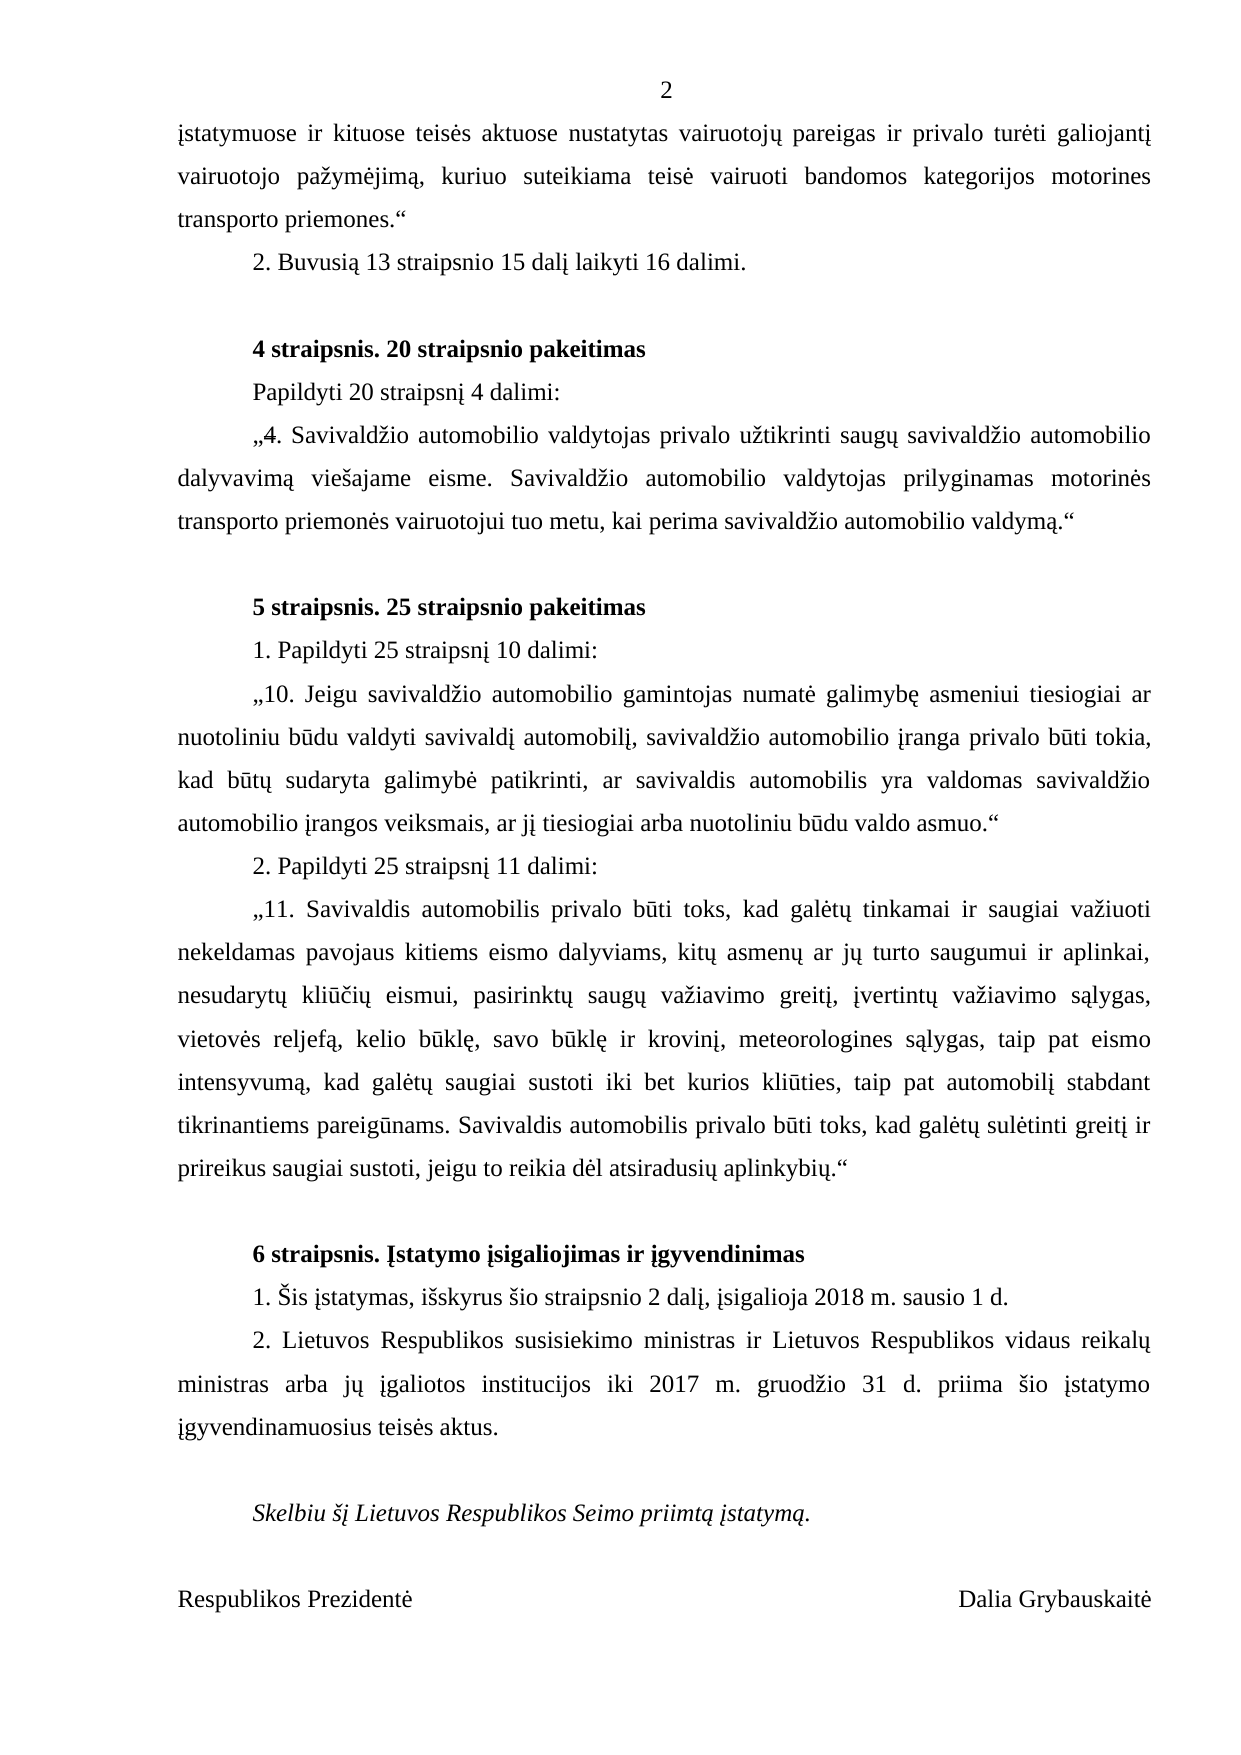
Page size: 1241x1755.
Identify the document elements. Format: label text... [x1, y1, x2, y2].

text Papildyti 20 straipsnį 4 dalimi: [177, 377, 1152, 406]
text Skelbiu šį Lietuvos Respublikos Seimo priimtą įstatymą. [177, 1498, 1152, 1527]
text „10. Jeigu savivaldžio automobilio gamintojas numatė galimybę asmeniui tiesiogiai ar nuotoliniu būdu valdyti savivaldį automobilį, savivaldžio automobilio įranga privalo būti tokia, kad būtų sudaryta galimybė patikrinti, ar savivaldis automobilis yra valdomas savivaldžio automobilio įrangos veiksmais, ar jį tiesiogiai arba nuotoliniu būdu valdo asmuo.“ [177, 679, 1152, 837]
text 4 straipsnis. 20 straipsnio pakeitimas [177, 334, 1152, 362]
text 2. Lietuvos Respublikos susisiekimo ministras ir Lietuvos Respublikos vidaus reikalų ministras arba jų įgaliotos institucijos iki 2017 m. gruodžio 31 d. priima šio įstatymo įgyvendinamuosius teisės aktus. [177, 1326, 1152, 1441]
text „4. Savivaldžio automobilio valdytojas privalo užtikrinti saugų savivaldžio automobilio dalyvavimą viešajame eisme. Savivaldžio automobilio valdytojas prilyginamas motorinės transporto priemonės vairuotojui tuo metu, kai perima savivaldžio automobilio valdymą.“ [177, 420, 1152, 535]
text 2. Buvusią 13 straipsnio 15 dalį laikyti 16 dalimi. [177, 247, 1152, 276]
text 2. Papildyti 25 straipsnį 11 dalimi: [177, 851, 1152, 880]
text „11. Savivaldis automobilis privalo būti toks, kad galėtų tinkamai ir saugiai važiuoti nekeldamas pavojaus kitiems eismo dalyviams, kitų asmenų ar jų turto saugumui ir aplinkai, nesudarytų kliūčių eismui, pasirinktų saugų važiavimo greitį, įvertintų važiavimo sąlygas, vietovės reljefą, kelio būklę, savo būklę ir krovinį, meteorologines sąlygas, taip pat eismo intensyvumą, kad galėtų saugiai sustoti iki bet kurios kliūties, taip pat automobilį stabdant tikrinantiems pareigūnams. Savivaldis automobilis privalo būti toks, kad galėtų sulėtinti greitį ir prireikus saugiai sustoti, jeigu to reikia dėl atsiradusių aplinkybių.“ [177, 894, 1152, 1182]
text 5 straipsnis. 25 straipsnio pakeitimas [177, 592, 1152, 621]
text 6 straipsnis. Įstatymo įsigaliojimas ir įgyvendinimas [177, 1239, 1152, 1268]
text 1. Šis įstatymas, išskyrus šio straipsnio 2 dalį, įsigalioja 2018 m. sausio 1 d. [177, 1282, 1152, 1311]
text Respublikos Prezidentė Dalia Grybauskaitė [177, 1584, 1152, 1613]
text įstatymuose ir kituose teisės aktuose nustatytas vairuotojų pareigas ir privalo turėti galiojantį vairuotojo pažymėjimą, kuriuo suteikiama teisė vairuoti bandomos kategorijos motorines transporto priemones.“ [177, 118, 1152, 233]
text 1. Papildyti 25 straipsnį 10 dalimi: [177, 636, 1152, 664]
